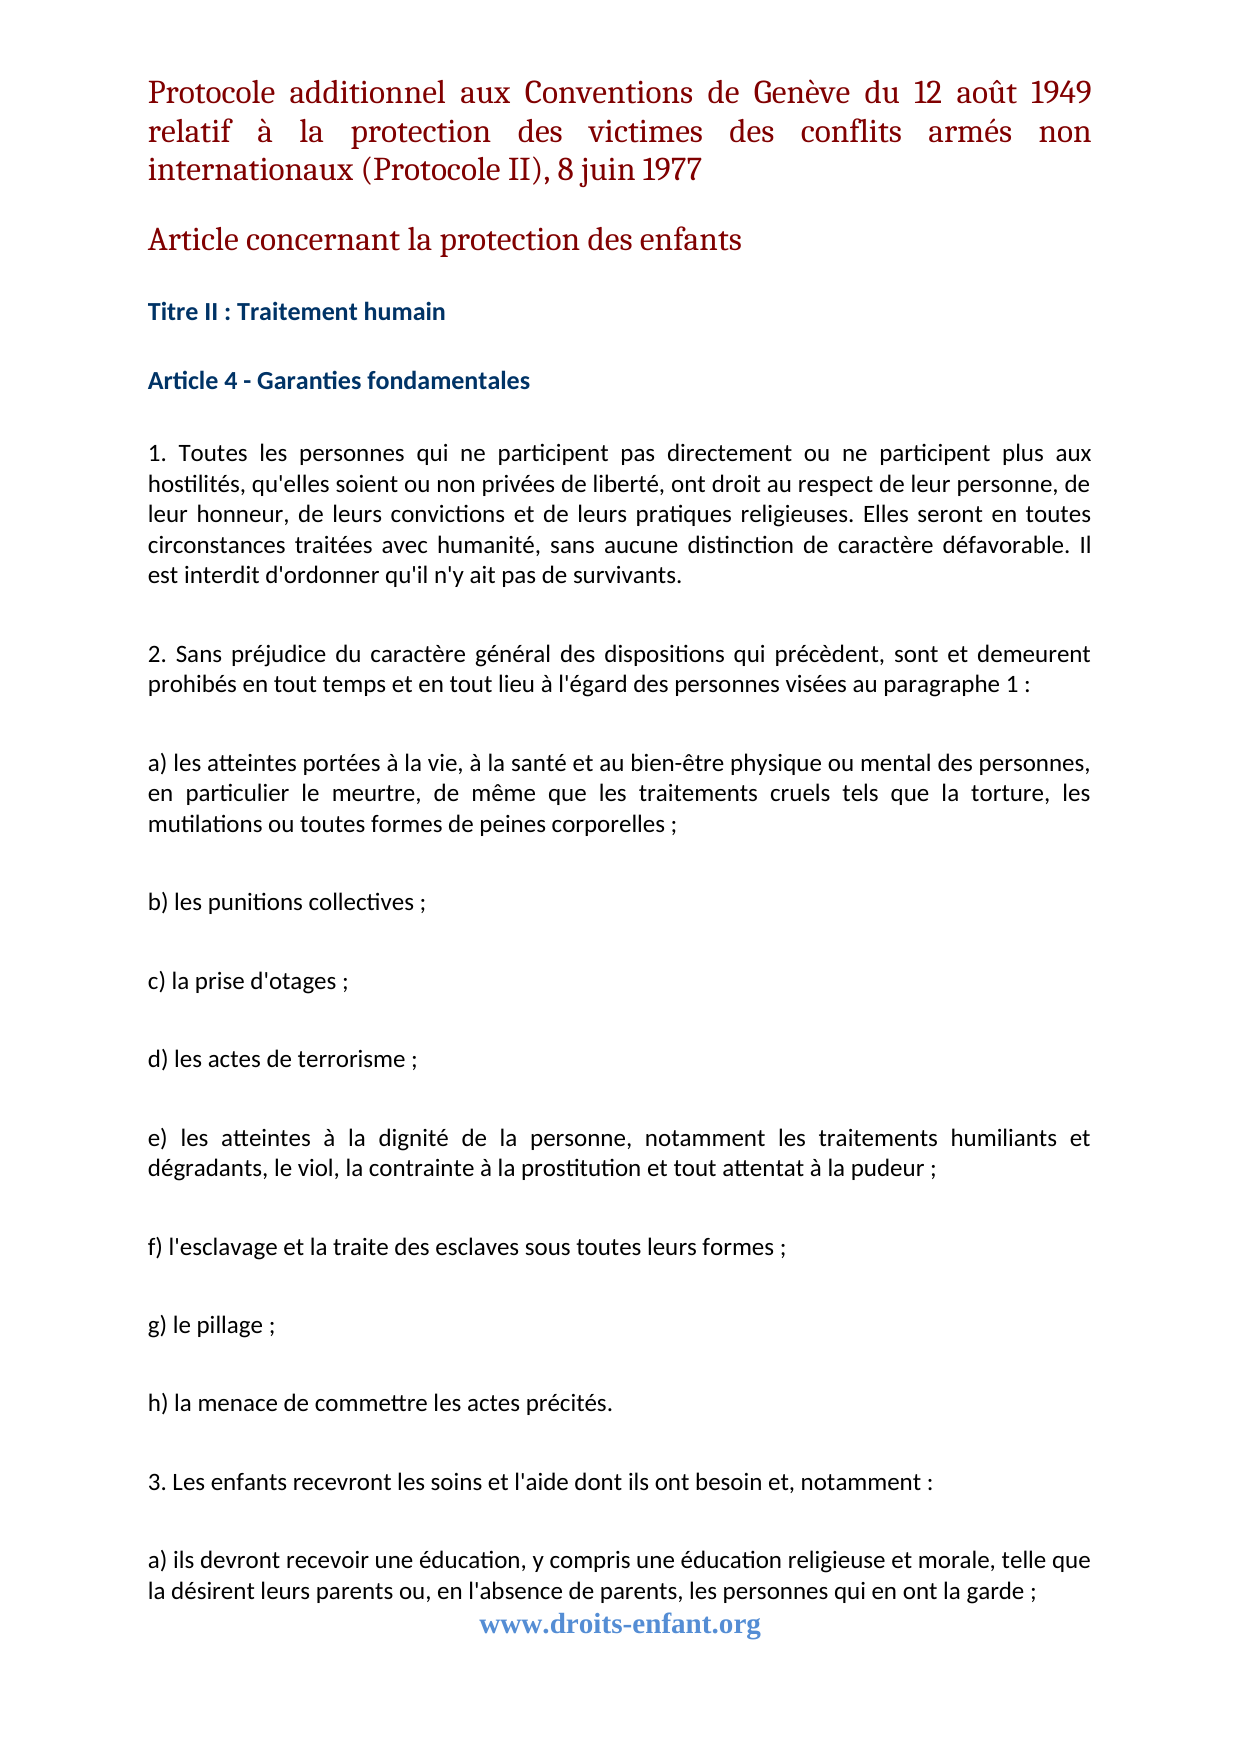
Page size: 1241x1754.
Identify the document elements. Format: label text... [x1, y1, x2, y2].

subtitle Protocole additionnel aux Conventions de Genève du 12 août 1949 relatif à la protection des victimes des conflits armés non internationaux (Protocole II), 8 juin 1977 [148, 74, 1093, 189]
text b) les punitions collectives ; [148, 886, 1093, 917]
text d) les actes de terrorisme ; [148, 1043, 1093, 1074]
text e) les atteintes à la dignité de la personne, notamment les traitements humiliants et dégradants, le viol, la contrainte à la prostitution et tout attentat à la pudeur ; [148, 1122, 1093, 1183]
text c) la prise d'otages ; [148, 965, 1093, 995]
text a) les atteintes portées à la vie, à la santé et au bien-être physique ou mental des personnes, en particulier le meurtre, de même que les traitements cruels tels que la torture, les mutilations ou toutes formes de peines corporelles ; [148, 747, 1093, 838]
text 3. Les enfants recevront les soins et l'aide dont ils ont besoin et, notamment : [148, 1466, 1093, 1497]
subtitle Article concernant la protection des enfants [148, 220, 1093, 258]
subtitle Article 4 - Garanties fondamentales [148, 358, 1093, 396]
subtitle Titre II : Traitement humain [148, 289, 1093, 327]
text 2. Sans préjudice du caractère général des dispositions qui précèdent, sont et demeurent prohibés en tout temps et en tout lieu à l'égard des personnes visées au paragraphe 1 : [148, 638, 1093, 699]
text g) le pillage ; [148, 1309, 1093, 1340]
text 1. Toutes les personnes qui ne participent pas directement ou ne participent plus aux hostilités, qu'elles soient ou non privées de liberté, ont droit au respect de leur personne, de leur honneur, de leurs convictions et de leurs pratiques religieuses. Elles seront en toutes circonstances traitées avec humanité, sans aucune distinction de caractère défavorable. Il est interdit d'ordonner qu'il n'y ait pas de survivants. [148, 437, 1093, 590]
text h) la menace de commettre les actes précités. [148, 1388, 1093, 1418]
text a) ils devront recevoir une éducation, y compris une éducation religieuse et morale, telle que la désirent leurs parents ou, en l'absence de parents, les personnes qui en ont la garde ; [148, 1544, 1093, 1606]
text f) l'esclavage et la traite des esclaves sous toutes leurs formes ; [148, 1231, 1093, 1261]
